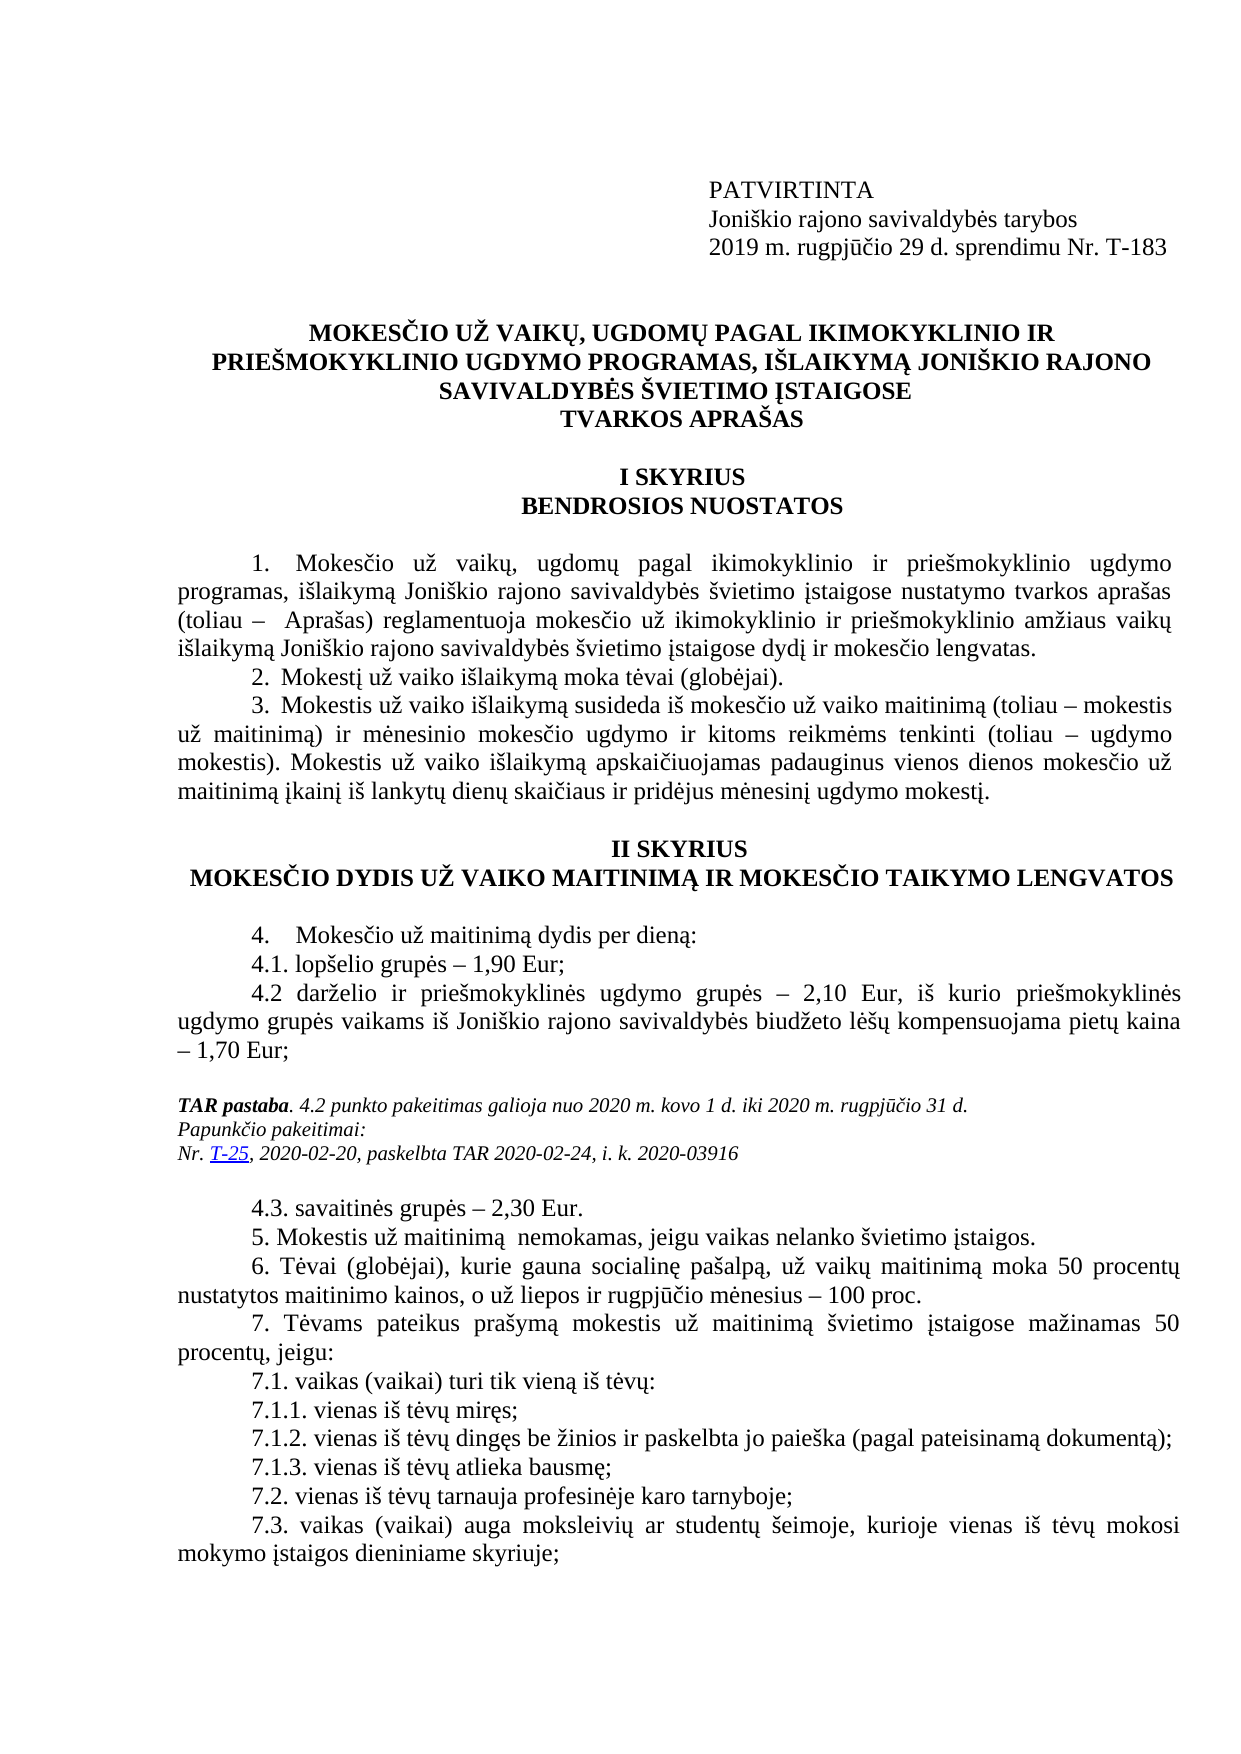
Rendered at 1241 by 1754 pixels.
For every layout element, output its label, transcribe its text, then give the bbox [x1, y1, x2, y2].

text 5. Mokestis už maitinimą nemokamas, jeigu vaikas nelanko švietimo įstaigos. [177, 1222, 1181, 1251]
text 4.1. lopšelio grupės – 1,90 Eur; [177, 949, 1181, 978]
text 7. Tėvams pateikus prašymą mokestis už maitinimą švietimo įstaigose mažinamas 50 procentų, jeigu: [177, 1308, 1181, 1366]
text MOKESČIO UŽ VAIKŲ, UGDOMŲ PAGAL IKIMOKYKLINIO IR PRIEŠMOKYKLINIO UGDYMO PROGRAMAS, IŠLAIKYMĄ JONIŠKIO RAJONO SAVIVALDYBĖS ŠVIETIMO ĮSTAIGOSE [182, 318, 1181, 404]
text I SKYRIUS [183, 462, 1181, 491]
text Nr. T-25, 2020-02-20, paskelbta TAR 2020-02-24, i. k. 2020-03916 [177, 1141, 1181, 1165]
text 7.1.3. vienas iš tėvų atlieka bausmę; [177, 1452, 1181, 1481]
text PATVIRTINTA [694, 175, 1181, 204]
text Papunkčio pakeitimai: [177, 1117, 1181, 1141]
text 7.1. vaikas (vaikai) turi tik vieną iš tėvų: [177, 1366, 1181, 1395]
text 6. Tėvai (globėjai), kurie gauna socialinę pašalpą, už vaikų maitinimą moka 50 procentų nustatytos maitinimo kainos, o už liepos ir rugpjūčio mėnesius – 100 proc. [177, 1251, 1181, 1308]
text 7.3. vaikas (vaikai) auga moksleivių ar studentų šeimoje, kurioje vienas iš tėvų mokosi mokymo įstaigos dieniniame skyriuje; [177, 1510, 1181, 1567]
text 2. Mokestį už vaiko išlaikymą moka tėvai (globėjai). [177, 662, 1170, 691]
text Joniškio rajono savivaldybės tarybos [694, 204, 1181, 232]
text MOKESČIO DYDIS UŽ VAIKO MAITINIMĄ IR MOKESČIO TAIKYMO LENGVATOS [182, 863, 1181, 891]
text 4. Mokesčio už maitinimą dydis per dieną: [177, 920, 1181, 949]
text 4.2 darželio ir priešmokyklinės ugdymo grupės – 2,10 Eur, iš kurio priešmokyklinės ugdymo grupės vaikams iš Joniškio rajono savivaldybės biudžeto lėšų kompensuojama pietų kaina – 1,70 Eur; [177, 978, 1181, 1064]
text 7.1.2. vienas iš tėvų dingęs be žinios ir paskelbta jo paieška (pagal pateisinamą dokumentą); [177, 1423, 1181, 1452]
text 1. Mokesčio už vaikų, ugdomų pagal ikimokyklinio ir priešmokyklinio ugdymo programas, išlaikymą Joniškio rajono savivaldybės švietimo įstaigose nustatymo tvarkos aprašas (toliau – Aprašas) reglamentuoja mokesčio už ikimokyklinio ir priešmokyklinio amžiaus vaikų išlaikymą Joniškio rajono savivaldybės švietimo įstaigose dydį ir mokesčio lengvatas. [177, 548, 1172, 662]
text TVARKOS APRAŠAS [182, 404, 1181, 433]
text 3. Mokestis už vaiko išlaikymą susideda iš mokesčio už vaiko maitinimą (toliau – mokestis už maitinimą) ir mėnesinio mokesčio ugdymo ir kitoms reikmėms tenkinti (toliau – ugdymo mokestis). Mokestis už vaiko išlaikymą apskaičiuojamas padauginus vienos dienos mokesčio už maitinimą įkainį iš lankytų dienų skaičiaus ir pridėjus mėnesinį ugdymo mokestį. [177, 691, 1173, 805]
text 4.3. savaitinės grupės – 2,30 Eur. [177, 1193, 1181, 1222]
text TAR pastaba. 4.2 punkto pakeitimas galioja nuo 2020 m. kovo 1 d. iki 2020 m. rugpjūčio 31 d. [177, 1093, 1181, 1117]
text II SKYRIUS [177, 834, 1181, 863]
text BENDROSIOS NUOSTATOS [183, 491, 1181, 519]
text 7.2. vienas iš tėvų tarnauja profesinėje karo tarnyboje; [177, 1481, 1181, 1510]
text 2019 m. rugpjūčio 29 d. sprendimu Nr. T-183 [694, 232, 1181, 261]
text 7.1.1. vienas iš tėvų miręs; [177, 1395, 1181, 1423]
